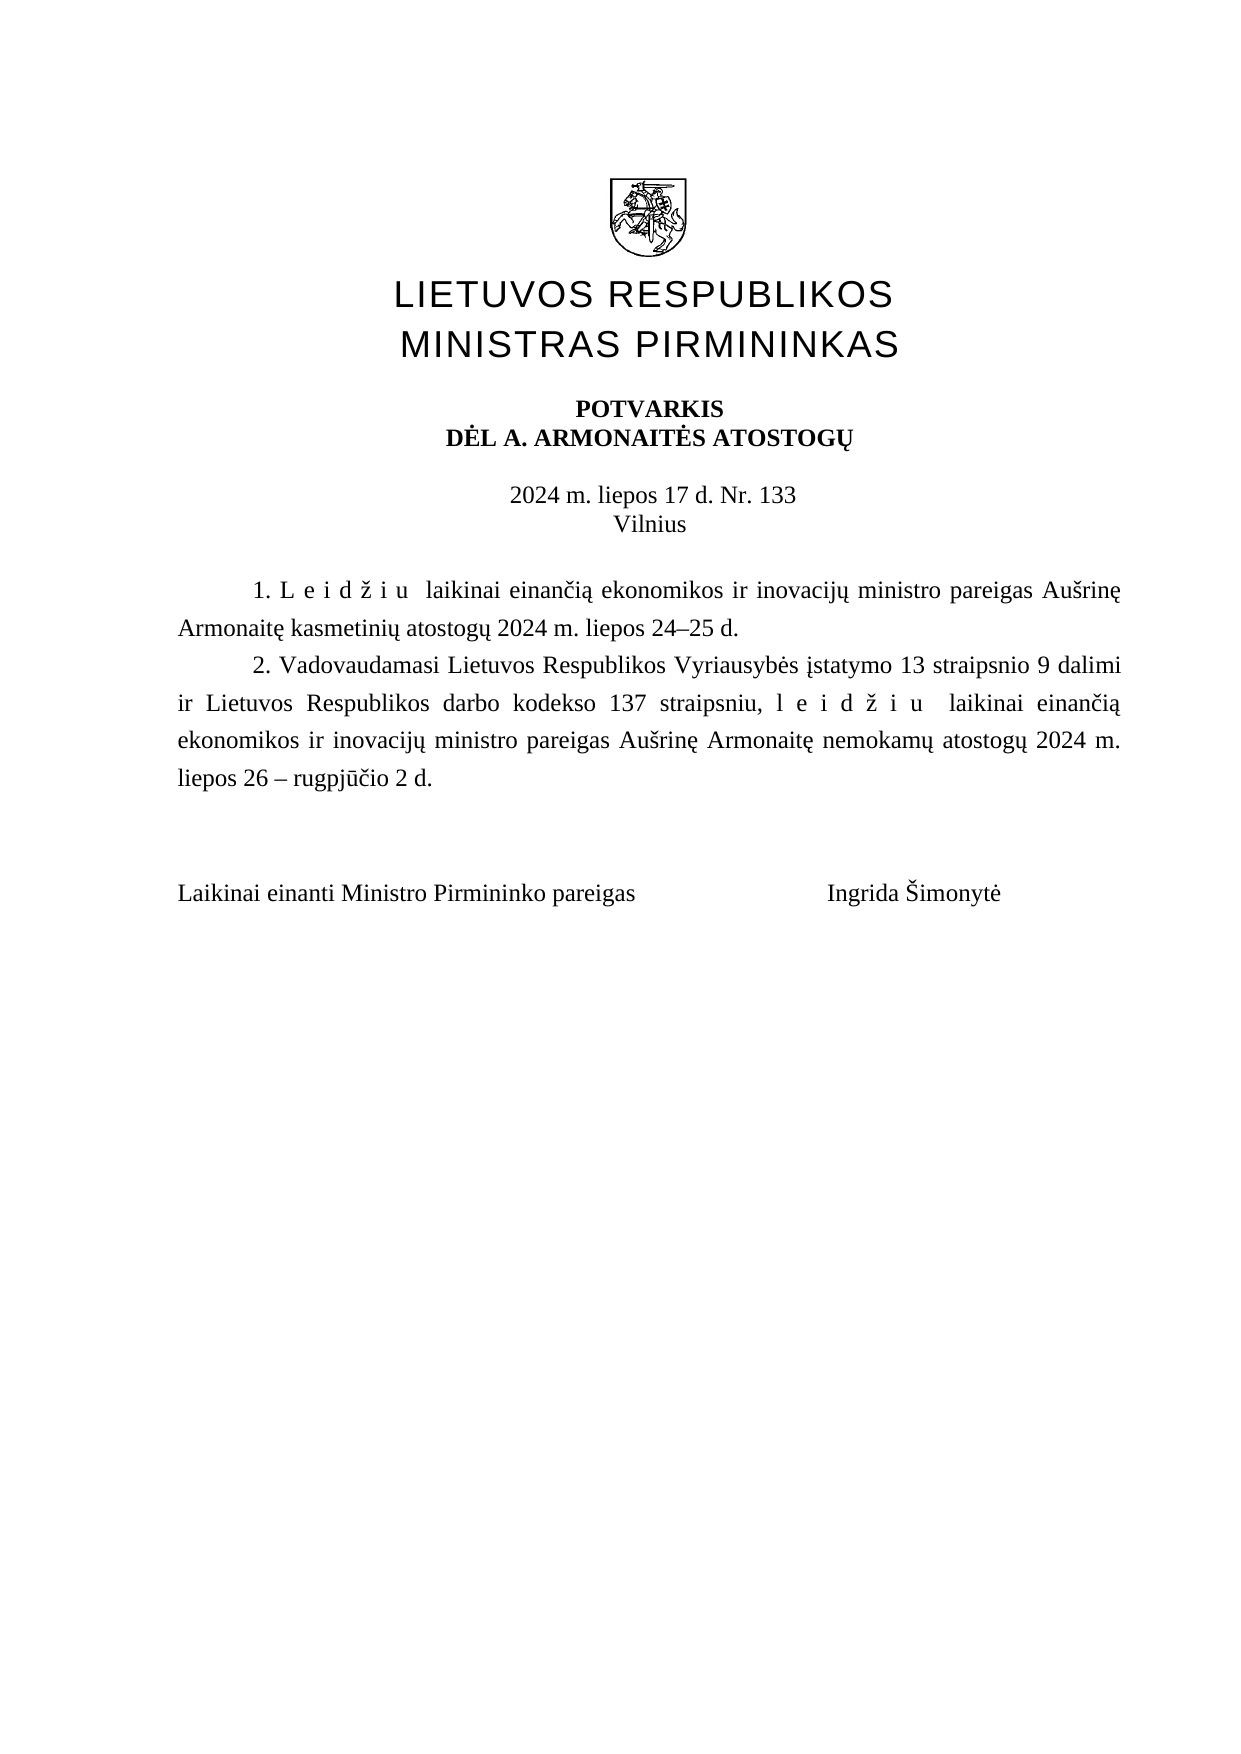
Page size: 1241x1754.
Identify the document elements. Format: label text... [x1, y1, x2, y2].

text Laikinai einanti Ministro Pirmininko pareigas Ingrida Šimonytė [177, 878, 1122, 907]
text LIETUVOS RESPUBLIKOS [177, 272, 1122, 315]
text 2. Vadovaudamasi Lietuvos Respublikos Vyriausybės įstatymo 13 straipsnio 9 dalimi ir Lietuvos Respublikos darbo kodekso 137 straipsniu, l e i d ž i u laikinai einančią ekonomikos ir inovacijų ministro pareigas Aušrinę Armonaitę nemokamų atostogų 2024 m. liepos 26 – rugpjūčio 2 d. [177, 642, 1122, 792]
text MINISTRAS PIRMININKAS [177, 322, 1122, 366]
subtitle POTVARKIS [177, 394, 1122, 423]
text 2024 m. liepos 17 d. Nr. 133 [177, 481, 1122, 509]
text 1. L e i d ž i u laikinai einančią ekonomikos ir inovacijų ministro pareigas Aušrinę Armonaitę kasmetinių atostogų 2024 m. liepos 24–25 d. [177, 567, 1122, 642]
text Vilnius [177, 509, 1122, 538]
text DĖL A. ARMONAITĖS atostogų [177, 423, 1122, 452]
